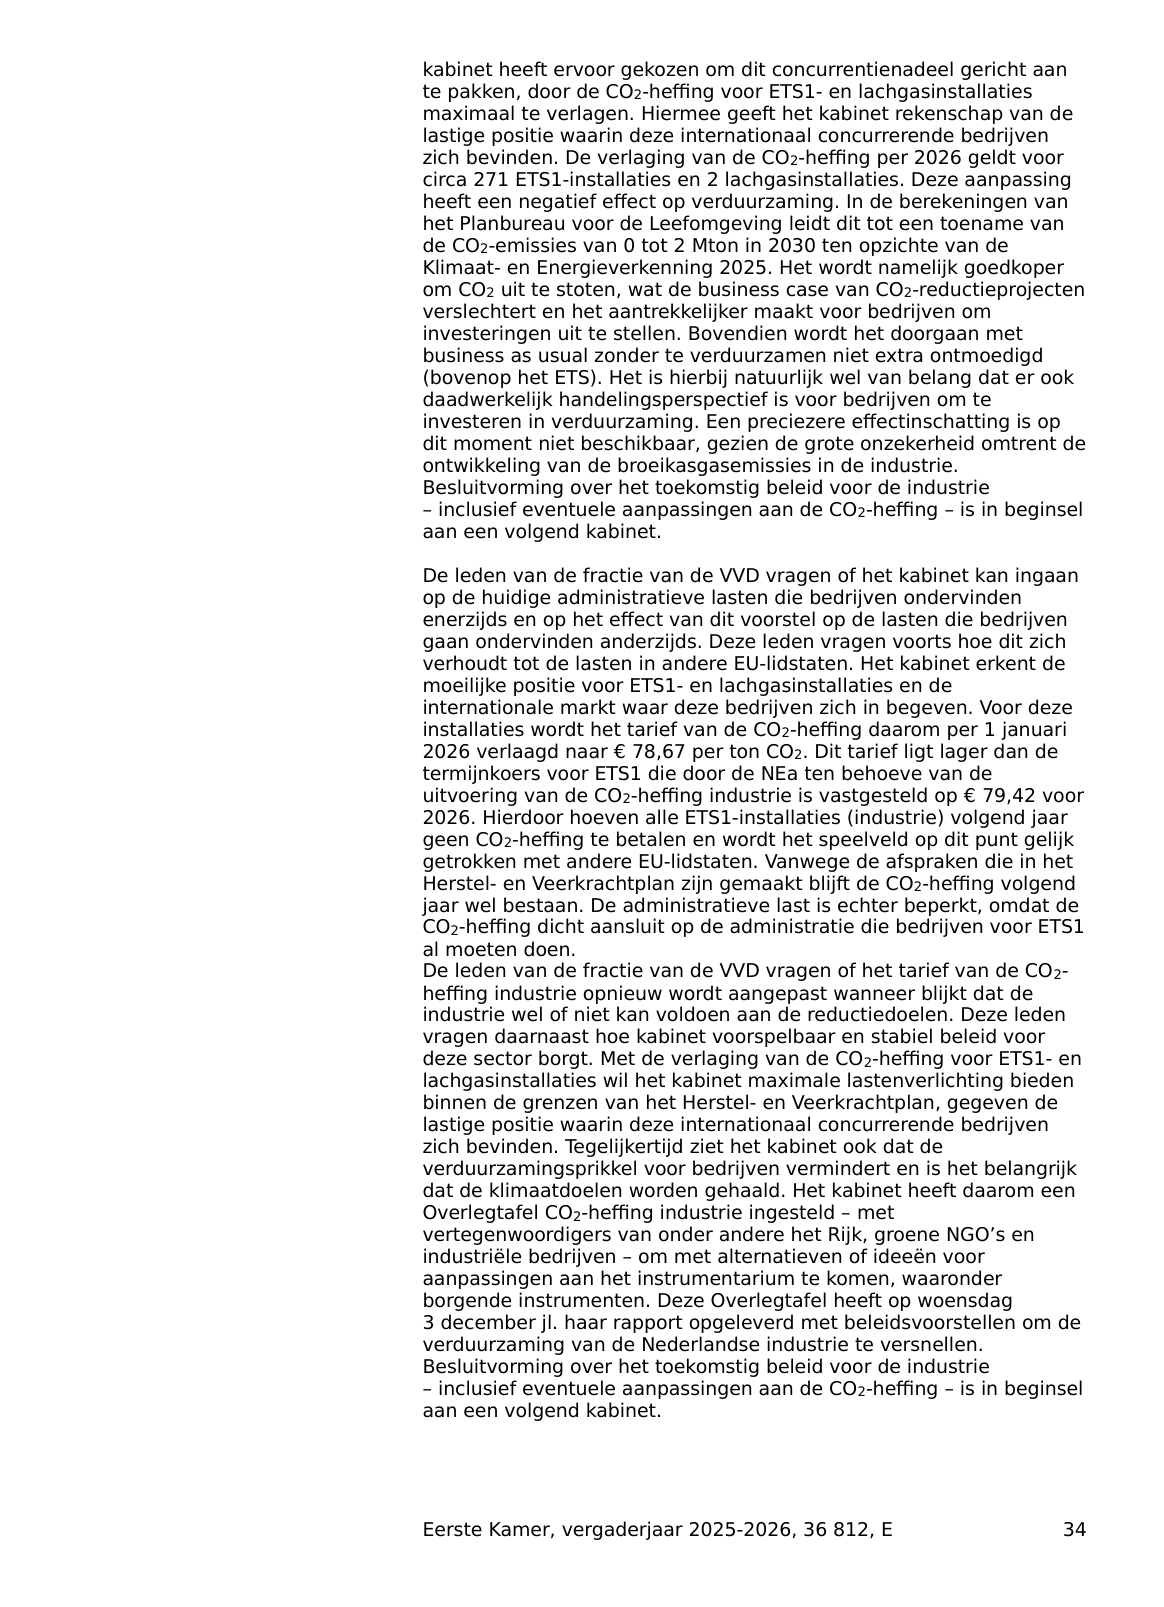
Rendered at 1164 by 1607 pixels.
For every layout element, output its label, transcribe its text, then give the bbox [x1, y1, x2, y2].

text kabinet heeft ervoor gekozen om dit concurrentienadeel gericht aan te pakken, door de CO2-heffing voor ETS1- en lachgasinstallaties maximaal te verlagen. Hiermee geeft het kabinet rekenschap van de lastige positie waarin deze internationaal concurrerende bedrijven zich bevinden. De verlaging van de CO2-heffing per 2026 geldt voor circa 271 ETS1-installaties en 2 lachgasinstallaties. Deze aanpassing heeft een negatief effect op verduurzaming. In de berekeningen van het Planbureau voor de Leefomgeving leidt dit tot een toename van de CO2-emissies van 0 tot 2 Mton in 2030 ten opzichte van de Klimaat- en Energieverkenning 2025. Het wordt namelijk goedkoper om CO2 uit te stoten, wat de business case van CO2-reductieprojecten verslechtert en het aantrekkelijker maakt voor bedrijven om investeringen uit te stellen. Bovendien wordt het doorgaan met business as usual zonder te verduurzamen niet extra ontmoedigd (bovenop het ETS). Het is hierbij natuurlijk wel van belang dat er ook daadwerkelijk handelingsperspectief is voor bedrijven om te investeren in verduurzaming. Een preciezere effectinschatting is op dit moment niet beschikbaar, gezien de grote onzekerheid omtrent de ontwikkeling van de broeikasgasemissies in de industrie. Besluitvorming over het toekomstig beleid voor de industrie – inclusief eventuele aanpassingen aan de CO2-heffing – is in beginsel aan een volgend kabinet. [422, 59, 1087, 543]
text De leden van de fractie van de VVD vragen of het tarief van de CO2-heffing industrie opnieuw wordt aangepast wanneer blijkt dat de industrie wel of niet kan voldoen aan de reductiedoelen. Deze leden vragen daarnaast hoe kabinet voorspelbaar en stabiel beleid voor deze sector borgt. Met de verlaging van de CO2-heffing voor ETS1- en lachgasinstallaties wil het kabinet maximale lastenverlichting bieden binnen de grenzen van het Herstel- en Veerkrachtplan, gegeven de lastige positie waarin deze internationaal concurrerende bedrijven zich bevinden. Tegelijkertijd ziet het kabinet ook dat de verduurzamingsprikkel voor bedrijven vermindert en is het belangrijk dat de klimaatdoelen worden gehaald. Het kabinet heeft daarom een Overlegtafel CO2-heffing industrie ingesteld – met vertegenwoordigers van onder andere het Rijk, groene NGO’s en industriële bedrijven – om met alternatieven of ideeën voor aanpassingen aan het instrumentarium te komen, waaronder borgende instrumenten. Deze Overlegtafel heeft op woensdag 3 december jl. haar rapport opgeleverd met beleidsvoorstellen om de verduurzaming van de Nederlandse industrie te versnellen. Besluitvorming over het toekomstig beleid voor de industrie – inclusief eventuele aanpassingen aan de CO2-heffing – is in beginsel aan een volgend kabinet. [422, 960, 1087, 1422]
text De leden van de fractie van de VVD vragen of het kabinet kan ingaan op de huidige administratieve lasten die bedrijven ondervinden enerzijds en op het effect van dit voorstel op de lasten die bedrijven gaan ondervinden anderzijds. Deze leden vragen voorts hoe dit zich verhoudt tot de lasten in andere EU-lidstaten. Het kabinet erkent de moeilijke positie voor ETS1- en lachgasinstallaties en de internationale markt waar deze bedrijven zich in begeven. Voor deze installaties wordt het tarief van de CO2-heffing daarom per 1 januari 2026 verlaagd naar € 78,67 per ton CO2. Dit tarief ligt lager dan de termijnkoers voor ETS1 die door de NEa ten behoeve van de uitvoering van de CO2-heffing industrie is vastgesteld op € 79,42 voor 2026. Hierdoor hoeven alle ETS1-installaties (industrie) volgend jaar geen CO2-heffing te betalen en wordt het speelveld op dit punt gelijk getrokken met andere EU-lidstaten. Vanwege de afspraken die in het Herstel- en Veerkrachtplan zijn gemaakt blijft de CO2-heffing volgend jaar wel bestaan. De administratieve last is echter beperkt, omdat de CO2-heffing dicht aansluit op de administratie die bedrijven voor ETS1 al moeten doen. [422, 565, 1087, 960]
